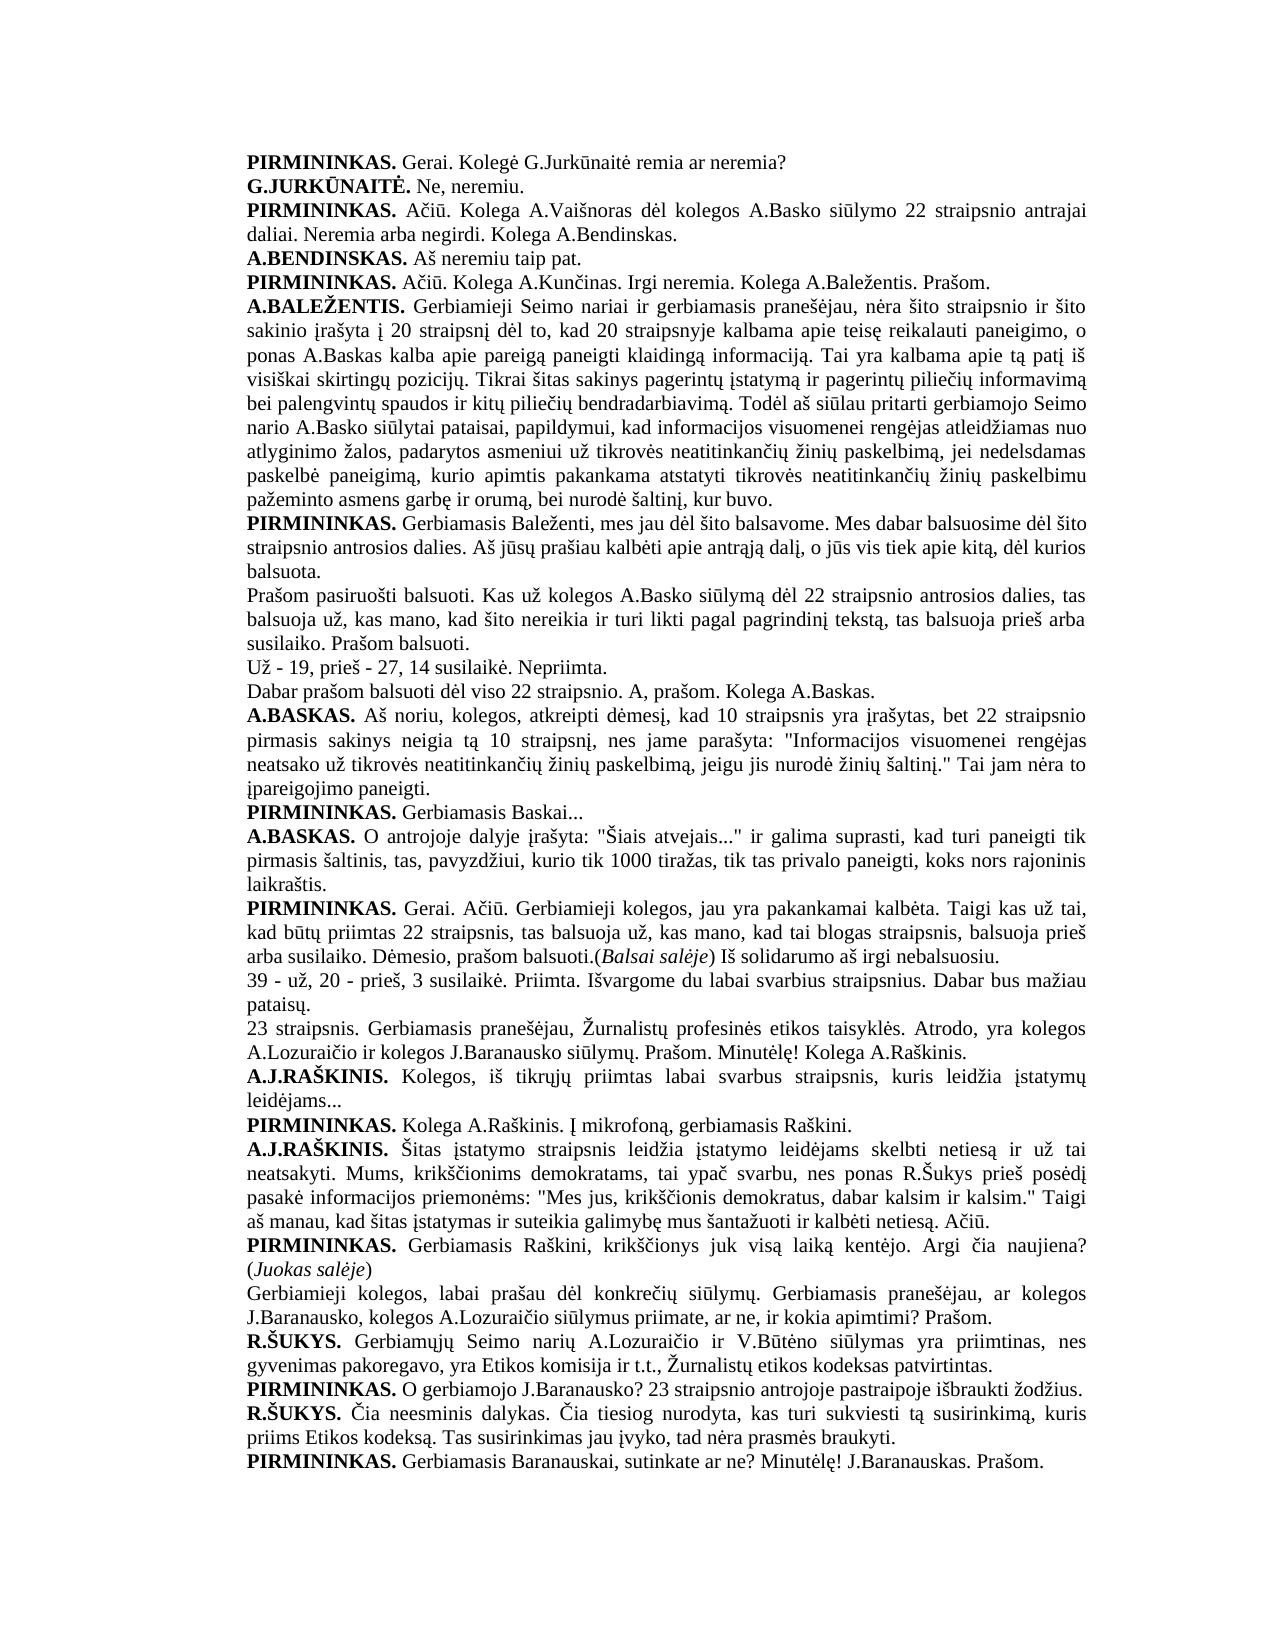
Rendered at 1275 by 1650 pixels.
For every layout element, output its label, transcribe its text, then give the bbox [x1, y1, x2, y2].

text R.ŠUKYS. Gerbiamųjų Seimo narių A.Lozuraičio ir V.Būtėno siūlymas yra priimtinas, nes gyvenimas pakoregavo, yra Etikos komisija ir t.t., Žurnalistų etikos kodeksas patvirtintas. [247, 1329, 1087, 1377]
text PIRMININKAS. Ačiū. Kolega A.Vaišnoras dėl kolegos A.Basko siūlymo 22 straipsnio antrajai daliai. Neremia arba negirdi. Kolega A.Bendinskas. [247, 198, 1087, 246]
text A.J.RAŠKINIS. Šitas įstatymo straipsnis leidžia įstatymo leidėjams skelbti netiesą ir už tai neatsakyti. Mums, krikščionims demokratams, tai ypač svarbu, nes ponas R.Šukys prieš posėdį pasakė informacijos priemonėms: "Mes jus, krikščionis demokratus, dabar kalsim ir kalsim." Taigi aš manau, kad šitas įstatymas ir suteikia galimybę mus šantažuoti ir kalbėti netiesą. Ačiū. [247, 1137, 1087, 1233]
text G.JURKŪNAITĖ. Ne, neremiu. [247, 174, 1087, 198]
text PIRMININKAS. Gerai. Kolegė G.Jurkūnaitė remia ar neremia? [247, 150, 1087, 174]
text A.J.RAŠKINIS. Kolegos, iš tikrųjų priimtas labai svarbus straipsnis, kuris leidžia įstatymų leidėjams... [247, 1064, 1087, 1112]
text PIRMININKAS. Gerbiamasis Baranauskai, sutinkate ar ne? Minutėlę! J.Baranauskas. Prašom. [247, 1449, 1087, 1473]
text Prašom pasiruošti balsuoti. Kas už kolegos A.Basko siūlymą dėl 22 straipsnio antrosios dalies, tas balsuoja už, kas mano, kad šito nereikia ir turi likti pagal pagrindinį tekstą, tas balsuoja prieš arba susilaiko. Prašom balsuoti. [247, 583, 1087, 655]
text PIRMININKAS. Gerbiamasis Raškini, krikščionys juk visą laiką kentėjo. Argi čia naujiena? (Juokas salėje) [247, 1233, 1087, 1281]
text R.ŠUKYS. Čia neesminis dalykas. Čia tiesiog nurodyta, kas turi sukviesti tą susirinkimą, kuris priims Etikos kodeksą. Tas susirinkimas jau įvyko, tad nėra prasmės braukyti. [247, 1401, 1087, 1449]
text Už - 19, prieš - 27, 14 susilaikė. Nepriimta. [247, 655, 1087, 679]
text PIRMININKAS. O gerbiamojo J.Baranausko? 23 straipsnio antrojoje pastraipoje išbraukti žodžius. [247, 1377, 1087, 1401]
text A.BASKAS. O antrojoje dalyje įrašyta: "Šiais atvejais..." ir galima suprasti, kad turi paneigti tik pirmasis šaltinis, tas, pavyzdžiui, kurio tik 1000 tiražas, tik tas privalo paneigti, koks nors rajoninis laikraštis. [247, 824, 1087, 896]
text PIRMININKAS. Gerbiamasis Baskai... [247, 800, 1087, 824]
text A.BASKAS. Aš noriu, kolegos, atkreipti dėmesį, kad 10 straipsnis yra įrašytas, bet 22 straipsnio pirmasis sakinys neigia tą 10 straipsnį, nes jame parašyta: "Informacijos visuomenei rengėjas neatsako už tikrovės neatitinkančių žinių paskelbimą, jeigu jis nurodė žinių šaltinį." Tai jam nėra to įpareigojimo paneigti. [247, 703, 1087, 800]
text A.BENDINSKAS. Aš neremiu taip pat. [247, 246, 1087, 270]
text Gerbiamieji kolegos, labai prašau dėl konkrečių siūlymų. Gerbiamasis pranešėjau, ar kolegos J.Baranausko, kolegos A.Lozuraičio siūlymus priimate, ar ne, ir kokia apimtimi? Prašom. [247, 1281, 1087, 1329]
text A.BALEŽENTIS. Gerbiamieji Seimo nariai ir gerbiamasis pranešėjau, nėra šito straipsnio ir šito sakinio įrašyta į 20 straipsnį dėl to, kad 20 straipsnyje kalbama apie teisę reikalauti paneigimo, o ponas A.Baskas kalba apie pareigą paneigti klaidingą informaciją. Tai yra kalbama apie tą patį iš visiškai skirtingų pozicijų. Tikrai šitas sakinys pagerintų įstatymą ir pagerintų piliečių informavimą bei palengvintų spaudos ir kitų piliečių bendradarbiavimą. Todėl aš siūlau pritarti gerbiamojo Seimo nario A.Basko siūlytai pataisai, papildymui, kad informacijos visuomenei rengėjas atleidžiamas nuo atlyginimo žalos, padarytos asmeniui už tikrovės neatitinkančių žinių paskelbimą, jei nedelsdamas paskelbė paneigimą, kurio apimtis pakankama atstatyti tikrovės neatitinkančių žinių paskelbimu pažeminto asmens garbę ir orumą, bei nurodė šaltinį, kur buvo. [247, 294, 1087, 511]
text 39 - už, 20 - prieš, 3 susilaikė. Priimta. Išvargome du labai svarbius straipsnius. Dabar bus mažiau pataisų. [247, 968, 1087, 1016]
text PIRMININKAS. Ačiū. Kolega A.Kunčinas. Irgi neremia. Kolega A.Baležentis. Prašom. [247, 270, 1087, 294]
text 23 straipsnis. Gerbiamasis pranešėjau, Žurnalistų profesinės etikos taisyklės. Atrodo, yra kolegos A.Lozuraičio ir kolegos J.Baranausko siūlymų. Prašom. Minutėlę! Kolega A.Raškinis. [247, 1016, 1087, 1064]
text PIRMININKAS. Gerbiamasis Baleženti, mes jau dėl šito balsavome. Mes dabar balsuosime dėl šito straipsnio antrosios dalies. Aš jūsų prašiau kalbėti apie antrąją dalį, o jūs vis tiek apie kitą, dėl kurios balsuota. [247, 511, 1087, 583]
text Dabar prašom balsuoti dėl viso 22 straipsnio. A, prašom. Kolega A.Baskas. [247, 679, 1087, 703]
text PIRMININKAS. Kolega A.Raškinis. Į mikrofoną, gerbiamasis Raškini. [247, 1112, 1087, 1137]
text PIRMININKAS. Gerai. Ačiū. Gerbiamieji kolegos, jau yra pakankamai kalbėta. Taigi kas už tai, kad būtų priimtas 22 straipsnis, tas balsuoja už, kas mano, kad tai blogas straipsnis, balsuoja prieš arba susilaiko. Dėmesio, prašom balsuoti.(Balsai salėje) Iš solidarumo aš irgi nebalsuosiu. [247, 896, 1087, 968]
